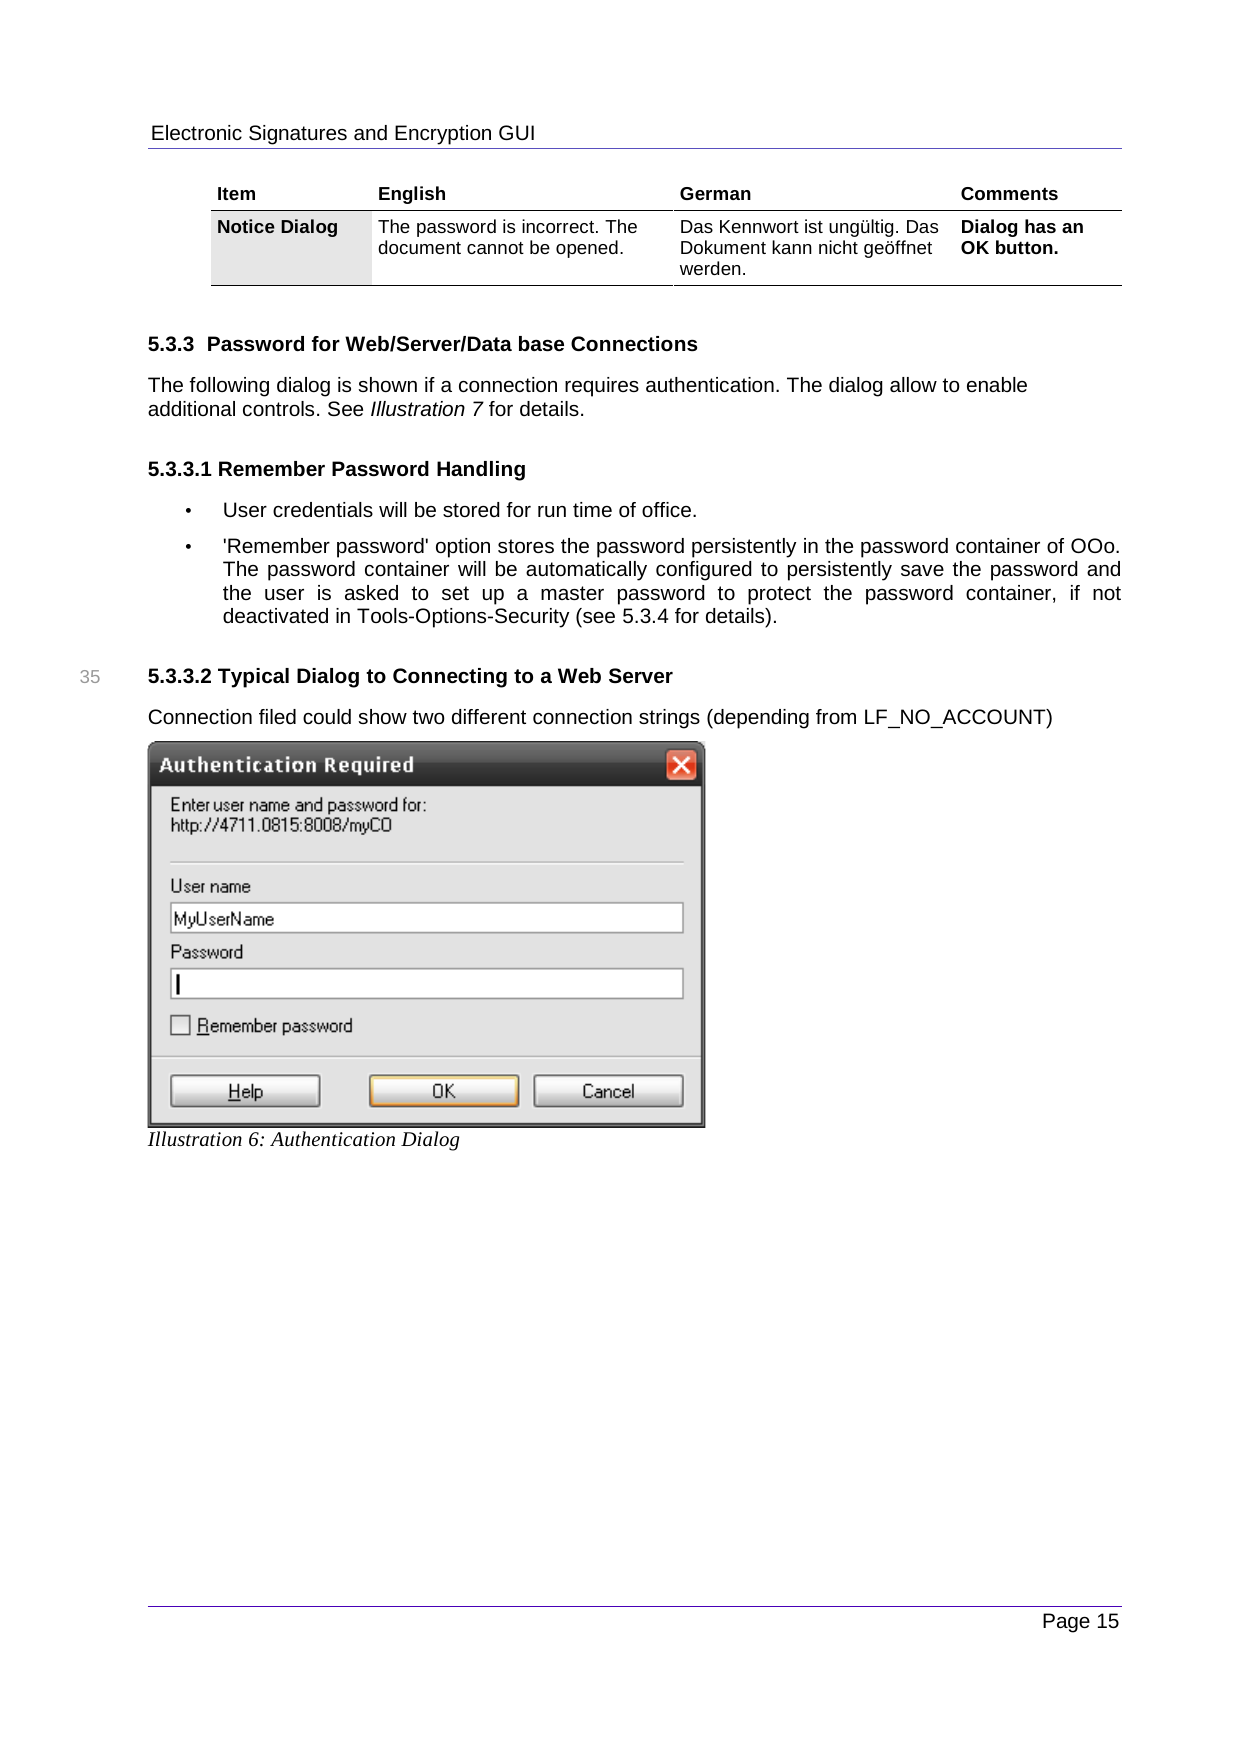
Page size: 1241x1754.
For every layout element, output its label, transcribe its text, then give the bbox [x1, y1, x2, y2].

subtitle Remember Password Handling [148, 457, 1122, 481]
table_cell Dialog has an OK button. [955, 211, 1122, 285]
table_header Item [211, 177, 372, 210]
list User credentials will be stored for run time of office. [185, 498, 1122, 522]
subtitle Typical Dialog to Connecting to a Web Server [148, 664, 1122, 688]
table_header English [372, 177, 673, 210]
table_header Comments [955, 177, 1122, 210]
text The following dialog is shown if a connection requires authentication. The dialog allow to enable additional controls. See Illustration 7 for details. [148, 374, 1122, 421]
text Connection filed could show two different connection strings (depending from LF_NO_ACCOUNT) [148, 706, 1122, 729]
table_cell Notice Dialog [211, 211, 372, 285]
table_cell Das Kennwort ist ungültig. Das Dokument kann nicht geöffnet werden. [674, 211, 955, 285]
table_header German [674, 177, 955, 210]
picture [147, 741, 706, 1128]
text Illustration 6: Authentication Dialog [148, 1128, 705, 1151]
table_cell The password is incorrect. The document cannot be opened. [372, 211, 673, 285]
subtitle Password for Web/Server/Data base Connections [148, 332, 1122, 356]
list 'Remember password' option stores the password persistently in the password container of OOo. The password container will be automatically configured to persistently save the password and the user is asked to set up a master password to protect the password container, if not deactivated in Tools-Options-Security (see 5.3.4 for details). [185, 534, 1122, 628]
